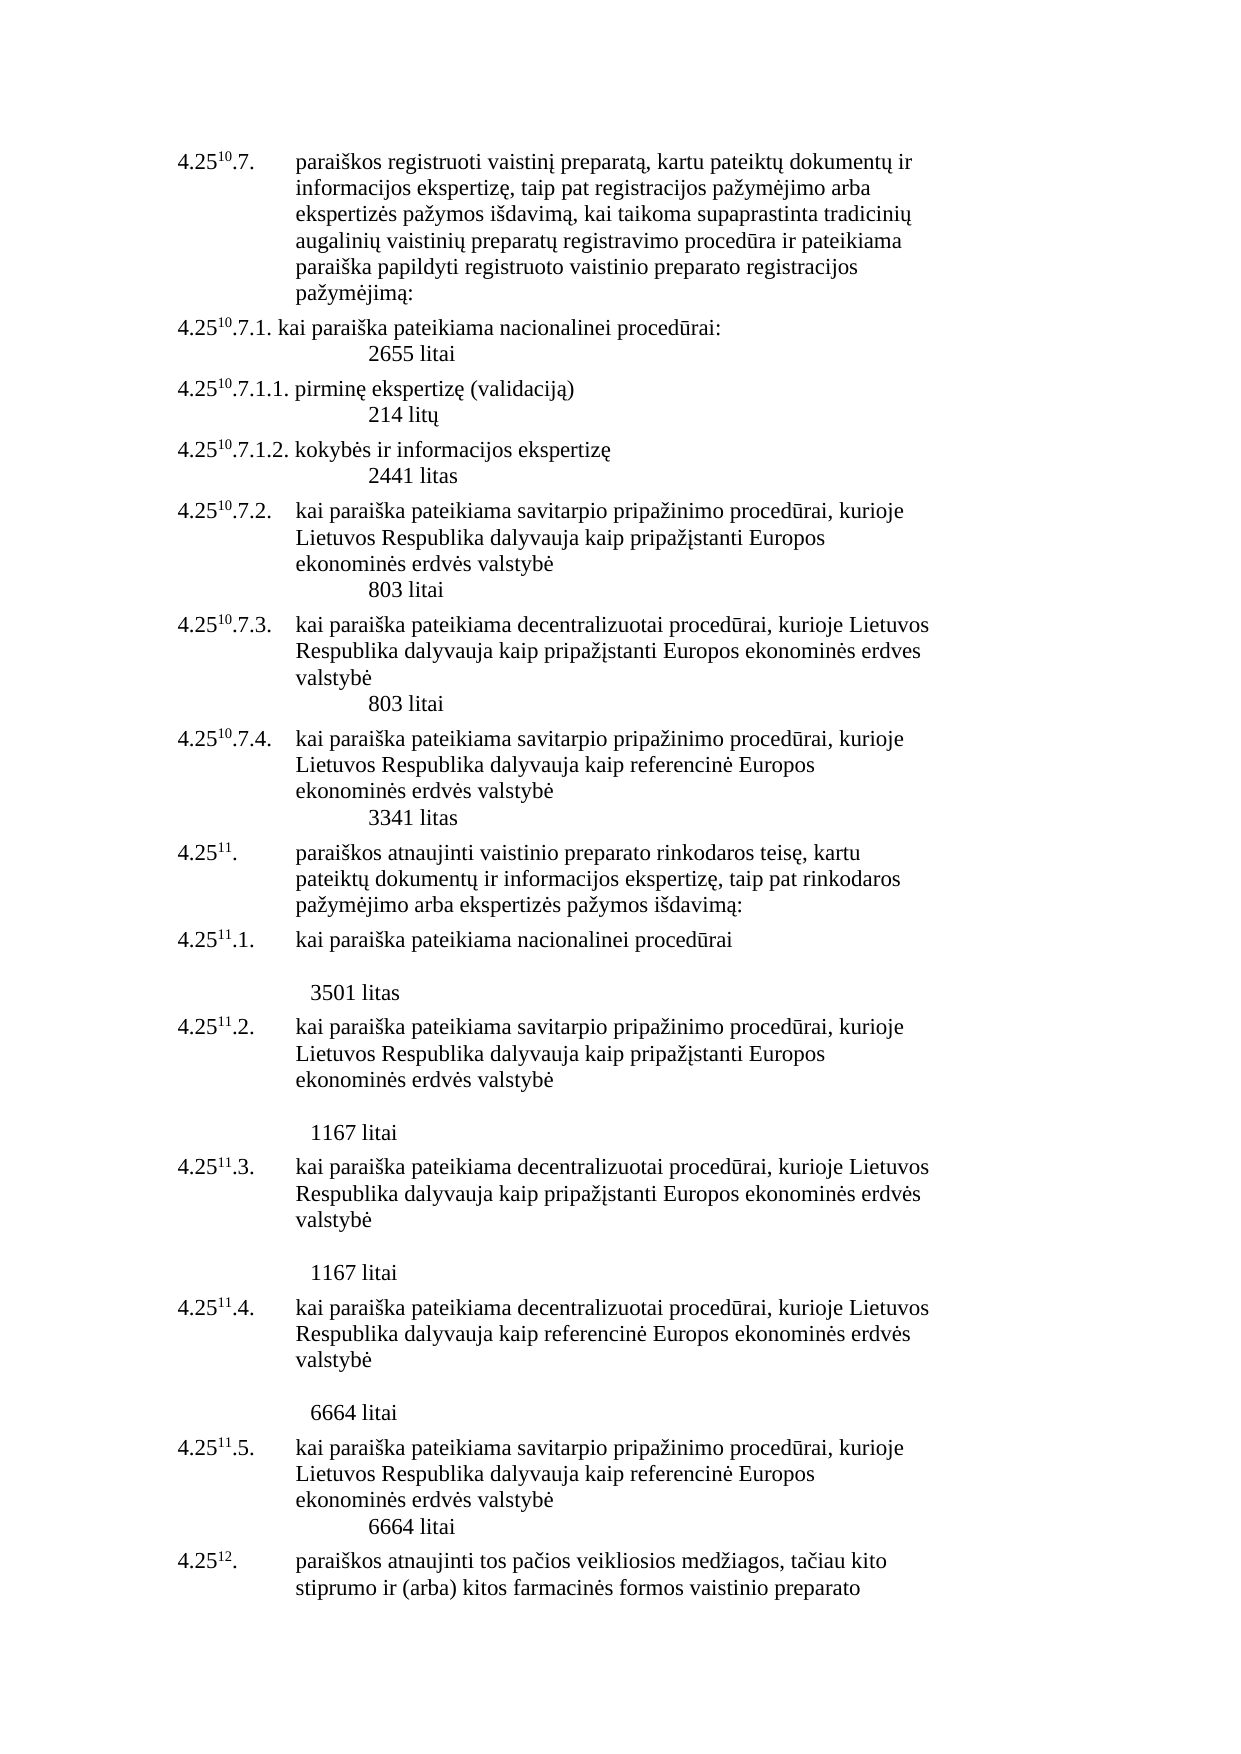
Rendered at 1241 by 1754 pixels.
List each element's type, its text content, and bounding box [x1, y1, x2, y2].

subtitle 4.2512. paraiškos atnaujinti tos pačios veikliosios medžiagos, tačiau kito stiprumo ir (arba) kitos farmacinės formos vaistinio preparato [177, 1547, 930, 1600]
subtitle 4.2511.2. kai paraiška pateikiama savitarpio pripažinimo procedūrai, kurioje Lietuvos Respublika dalyvauja kaip pripažįstanti Europos ekonominės erdvės valstybė 1167 litai [177, 1013, 930, 1145]
text 4.2510.7.2. kai paraiška pateikiama savitarpio pripažinimo procedūrai, kurioje Lietuvos Respublika dalyvauja kaip pripažįstanti Europos ekonominės erdvės valstybė 803 litai [177, 497, 930, 603]
subtitle 4.2510.7.3. kai paraiška pateikiama decentralizuotai procedūrai, kurioje Lietuvos Respublika dalyvauja kaip pripažįstanti Europos ekonominės erdves valstybė 803 litai [177, 611, 930, 716]
subtitle 4.2511.5. kai paraiška pateikiama savitarpio pripažinimo procedūrai, kurioje Lietuvos Respublika dalyvauja kaip referencinė Europos ekonominės erdvės valstybė 6664 litai [177, 1434, 930, 1539]
text 4.2510.7.1.2. kokybės ir informacijos ekspertizę 2441 litas [177, 436, 930, 489]
subtitle 4.2510.7.4. kai paraiška pateikiama savitarpio pripažinimo procedūrai, kurioje Lietuvos Respublika dalyvauja kaip referencinė Europos ekonominės erdvės valstybė 3341 litas [177, 725, 930, 830]
subtitle 4.2510.7. paraiškos registruoti vaistinį preparatą, kartu pateiktų dokumentų ir informacijos ekspertizę, taip pat registracijos pažymėjimo arba ekspertizės pažymos išdavimą, kai taikoma supaprastinta tradicinių augalinių vaistinių preparatų registravimo procedūra ir pateikiama paraiška papildyti registruoto vaistinio preparato registracijos pažymėjimą: [177, 148, 930, 306]
text 4.2511.1. kai paraiška pateikiama nacionalinei procedūrai 3501 litas [177, 926, 930, 1005]
subtitle 4.2511.4. kai paraiška pateikiama decentralizuotai procedūrai, kurioje Lietuvos Respublika dalyvauja kaip referencinė Europos ekonominės erdvės valstybė 6664 litai [177, 1293, 930, 1425]
subtitle 4.2511.3. kai paraiška pateikiama decentralizuotai procedūrai, kurioje Lietuvos Respublika dalyvauja kaip pripažįstanti Europos ekonominės erdvės valstybė 1167 litai [177, 1153, 930, 1285]
text 4.2510.7.1.1. pirminę ekspertizę (validaciją) 214 litų [177, 375, 930, 428]
text 4.2510.7.1. kai paraiška pateikiama nacionalinei procedūrai: 2655 litai [177, 314, 930, 367]
text 4.2511. paraiškos atnaujinti vaistinio preparato rinkodaros teisę, kartu pateiktų dokumentų ir informacijos ekspertizę, taip pat rinkodaros pažymėjimo arba ekspertizės pažymos išdavimą: [177, 838, 930, 918]
